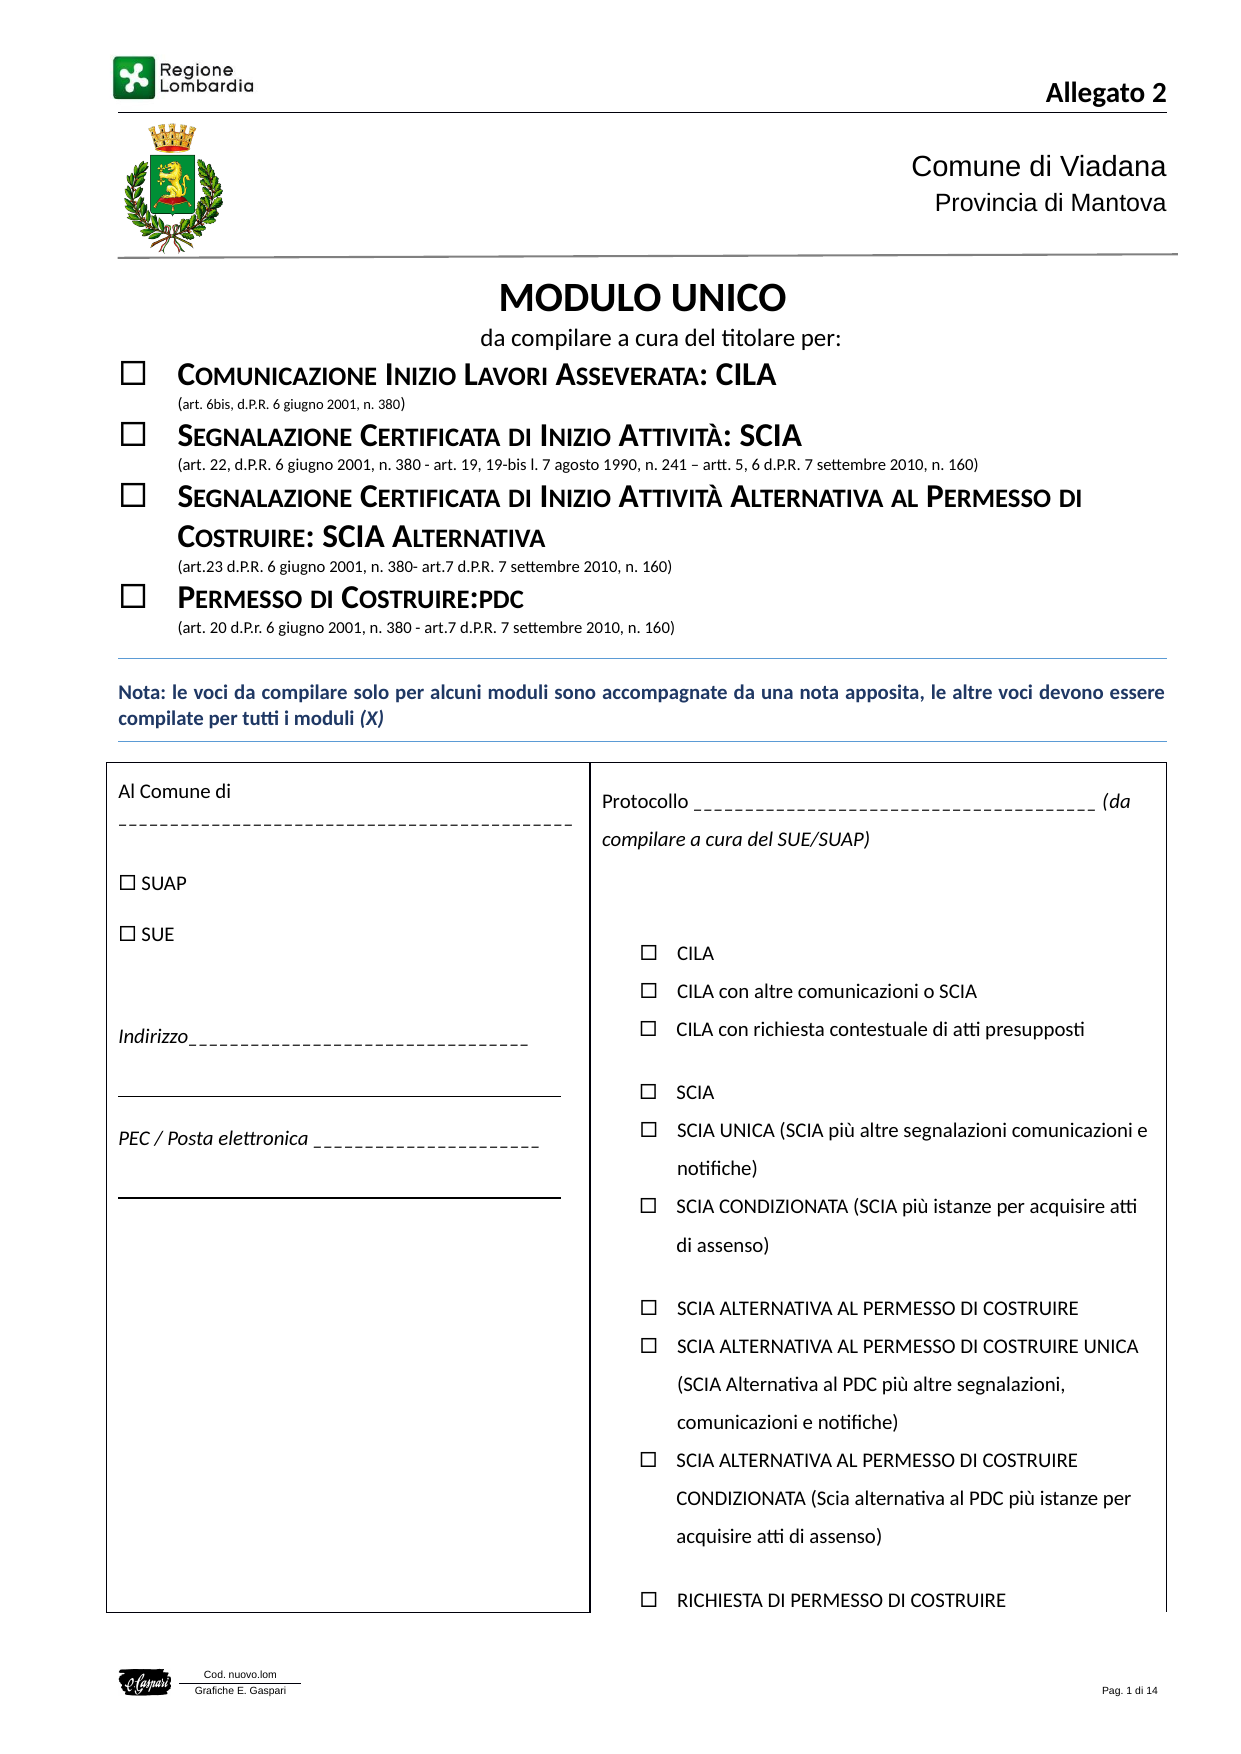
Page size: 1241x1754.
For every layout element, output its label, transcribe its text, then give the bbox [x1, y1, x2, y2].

text Comune di Viadana [224, 149, 1167, 183]
subtitle Segnalazione Certificata di Inizio Attività Alternativa al Permesso di Costruire: SCIA Alternativa [118, 474, 1167, 556]
subtitle Comunicazione Inizio Lavori Asseverata: CILA [118, 352, 1167, 393]
text Provincia di Mantova [224, 188, 1167, 216]
text (art. 22, d.P.R. 6 giugno 2001, n. 380 - art. 19, 19-bis l. 7 agosto 1990, n. 241 – artt. 5, 6 d.P.R. 7 settembre 2010, n. 160) [177, 454, 1167, 474]
picture [122, 123, 224, 255]
text Nota: le voci da compilare solo per alcuni moduli sono accompagnate da una nota apposita, le altre voci devono essere compilate per tutti i moduli (X) [118, 659, 1167, 741]
text (art. 20 d.P.r. 6 giugno 2001, n. 380 - art.7 d.P.R. 7 settembre 2010, n. 160) [177, 617, 1167, 637]
subtitle Segnalazione Certificata di Inizio Attività: SCIA [118, 413, 1167, 454]
picture [99, 43, 266, 112]
text (art.23 d.P.R. 6 giugno 2001, n. 380- art.7 d.P.R. 7 settembre 2010, n. 160) [177, 556, 1167, 576]
table_header Al Comune di ____________________________________________ [107, 763, 589, 869]
table_cell [107, 1252, 589, 1612]
subtitle MODULO UNICO [118, 271, 1167, 322]
text da compilare a cura del titolare per: [156, 322, 1167, 352]
subtitle Permesso di Costruire:pdc [118, 576, 1167, 617]
table_cell  SUAP  SUE Indirizzo_________________________________ PEC / Posta elettronica ______________________ [107, 870, 589, 1252]
text (art. 6bis, d.P.R. 6 giugno 2001, n. 380) [177, 393, 1167, 413]
table_header Protocollo _______________________________________ (da compilare a cura del SUE/SUAP) CILA CILA con altre comunicazioni o SCIA CILA con richiesta contestuale di atti presupposti SCIA SCIA UNICA (SCIA più altre segnalazioni comunicazioni e notifiche) SCIA CONDIZIONATA (SCIA più istanze per acquisire atti di assenso) SCIA ALTERNATIVA AL PERMESSO DI COSTRUIRE SCIA ALTERNATIVA AL PERMESSO DI COSTRUIRE UNICA (SCIA Alternativa al PDC più altre segnalazioni, comunicazioni e notifiche) SCIA ALTERNATIVA AL PERMESSO DI COSTRUIRE CONDIZIONATA (Scia alternativa al PDC più istanze per acquisire atti di assenso) RICHIESTA DI PERMESSO DI COSTRUIRE [591, 763, 1166, 1612]
picture [118, 1668, 171, 1696]
